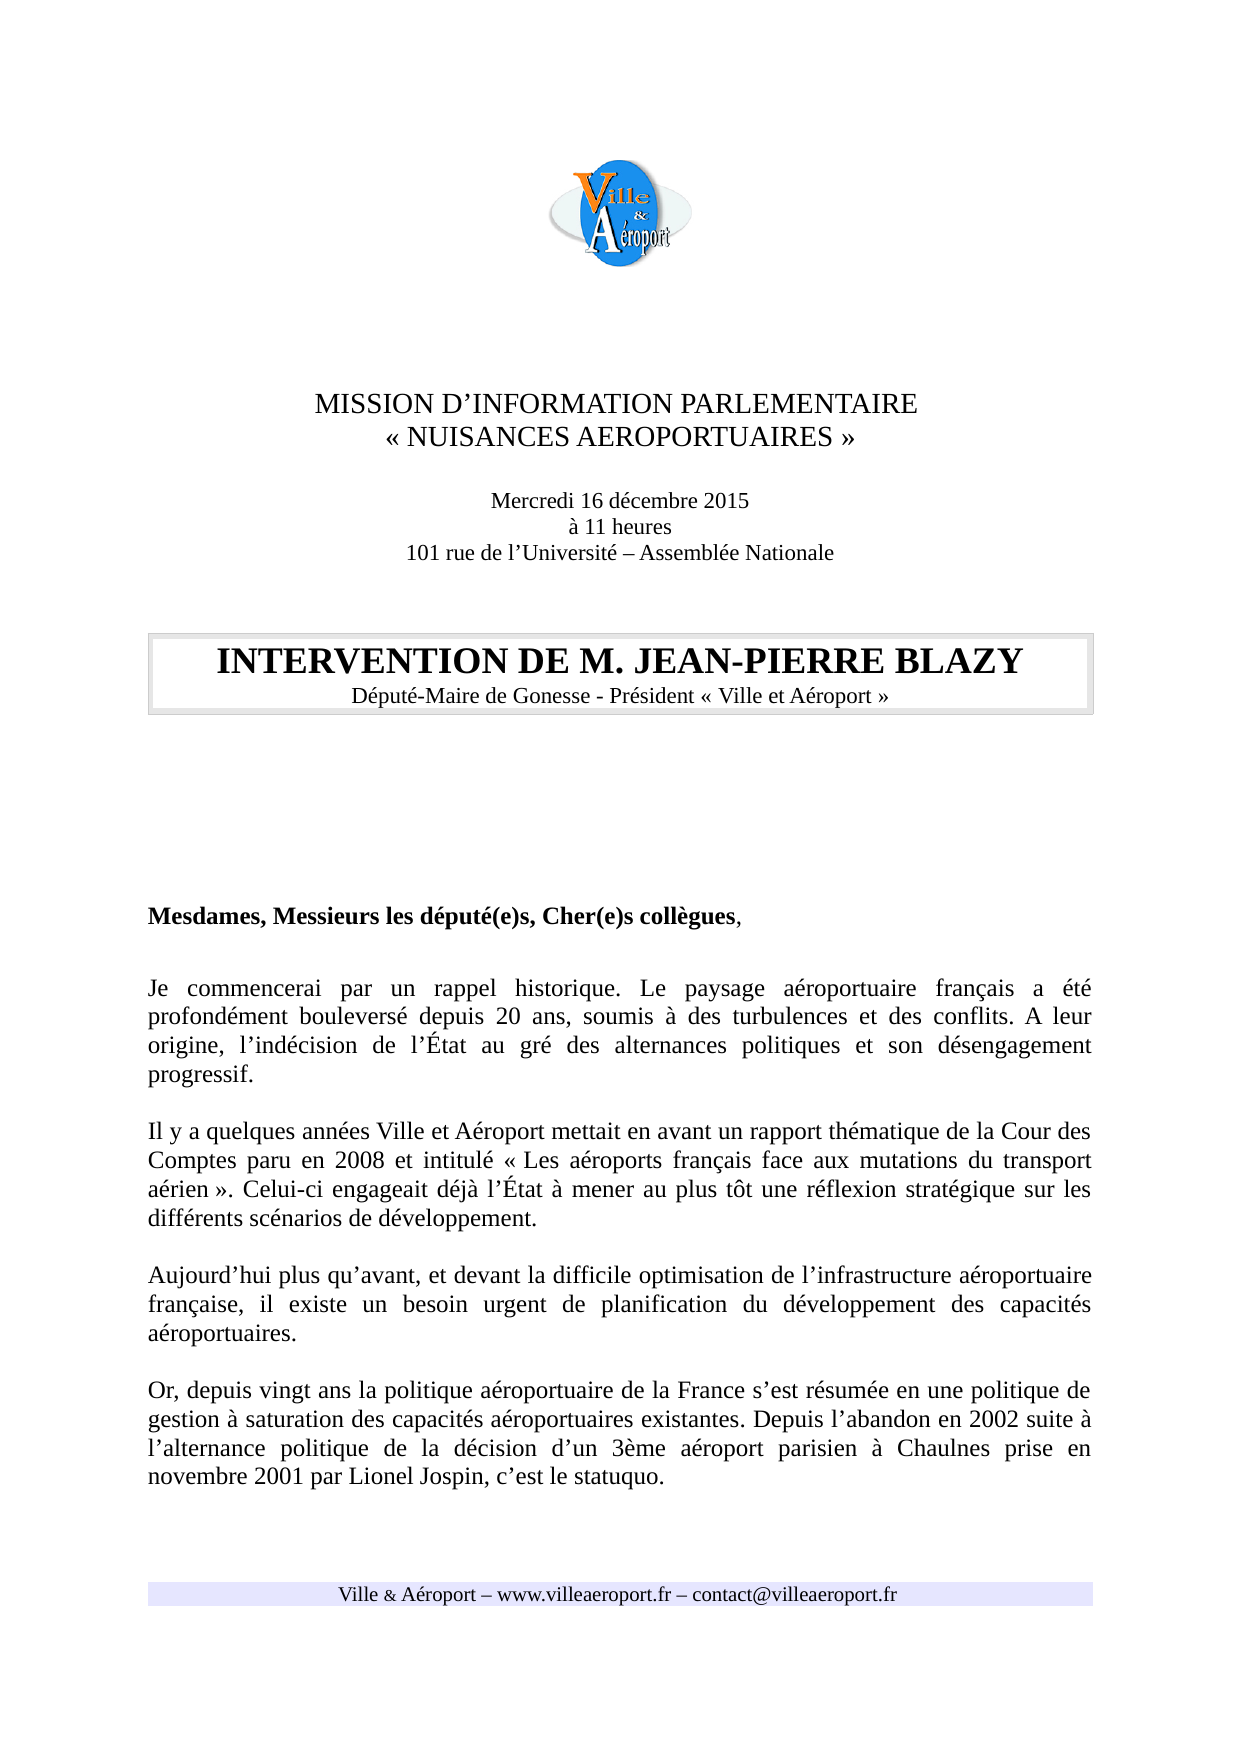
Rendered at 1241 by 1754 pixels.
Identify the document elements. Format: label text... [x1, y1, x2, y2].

text Or, depuis vingt ans la politique aéroportuaire de la France s’est résumée en une politique de gestion à saturation des capacités aéroportuaires existantes. Depuis l’abandon en 2002 suite à l’alternance politique de la décision d’un 3ème aéroport parisien à Chaulnes prise en novembre 2001 par Lionel Jospin, c’est le statuquo. [148, 1375, 1093, 1490]
picture [546, 160, 694, 267]
text MISSION D’INFORMATION PARLEMENTAIRE [148, 386, 1093, 419]
text Mesdames, Messieurs les député(e)s, Cher(e)s collègues, [148, 901, 1093, 929]
text Je commencerai par un rappel historique. Le paysage aéroportuaire français a été profondément bouleversé depuis 20 ans, soumis à des turbulences et des conflits. A leur origine, l’indécision de l’État au gré des alternances politiques et son désengagement progressif. [148, 973, 1093, 1088]
text Il y a quelques années Ville et Aéroport mettait en avant un rapport thématique de la Cour des Comptes paru en 2008 et intitulé « Les aéroports français face aux mutations du transport aérien ». Celui-ci engageait déjà l’État à mener au plus tôt une réflexion stratégique sur les différents scénarios de développement. [148, 1116, 1093, 1231]
text à 11 heures [148, 513, 1093, 539]
text Mercredi 16 décembre 2015 [148, 487, 1093, 513]
table_header INTERVENTION DE M. JEAN-PIERRE BLAZY Député-Maire de Gonesse - Président « Ville et Aéroport » [149, 634, 1093, 714]
text « NUISANCES AEROPORTUAIRES » [148, 419, 1093, 453]
text 101 rue de l’Université – Assemblée Nationale [148, 539, 1093, 566]
text Aujourd’hui plus qu’avant, et devant la difficile optimisation de l’infrastructure aéroportuaire française, il existe un besoin urgent de planification du développement des capacités aéroportuaires. [148, 1260, 1093, 1346]
